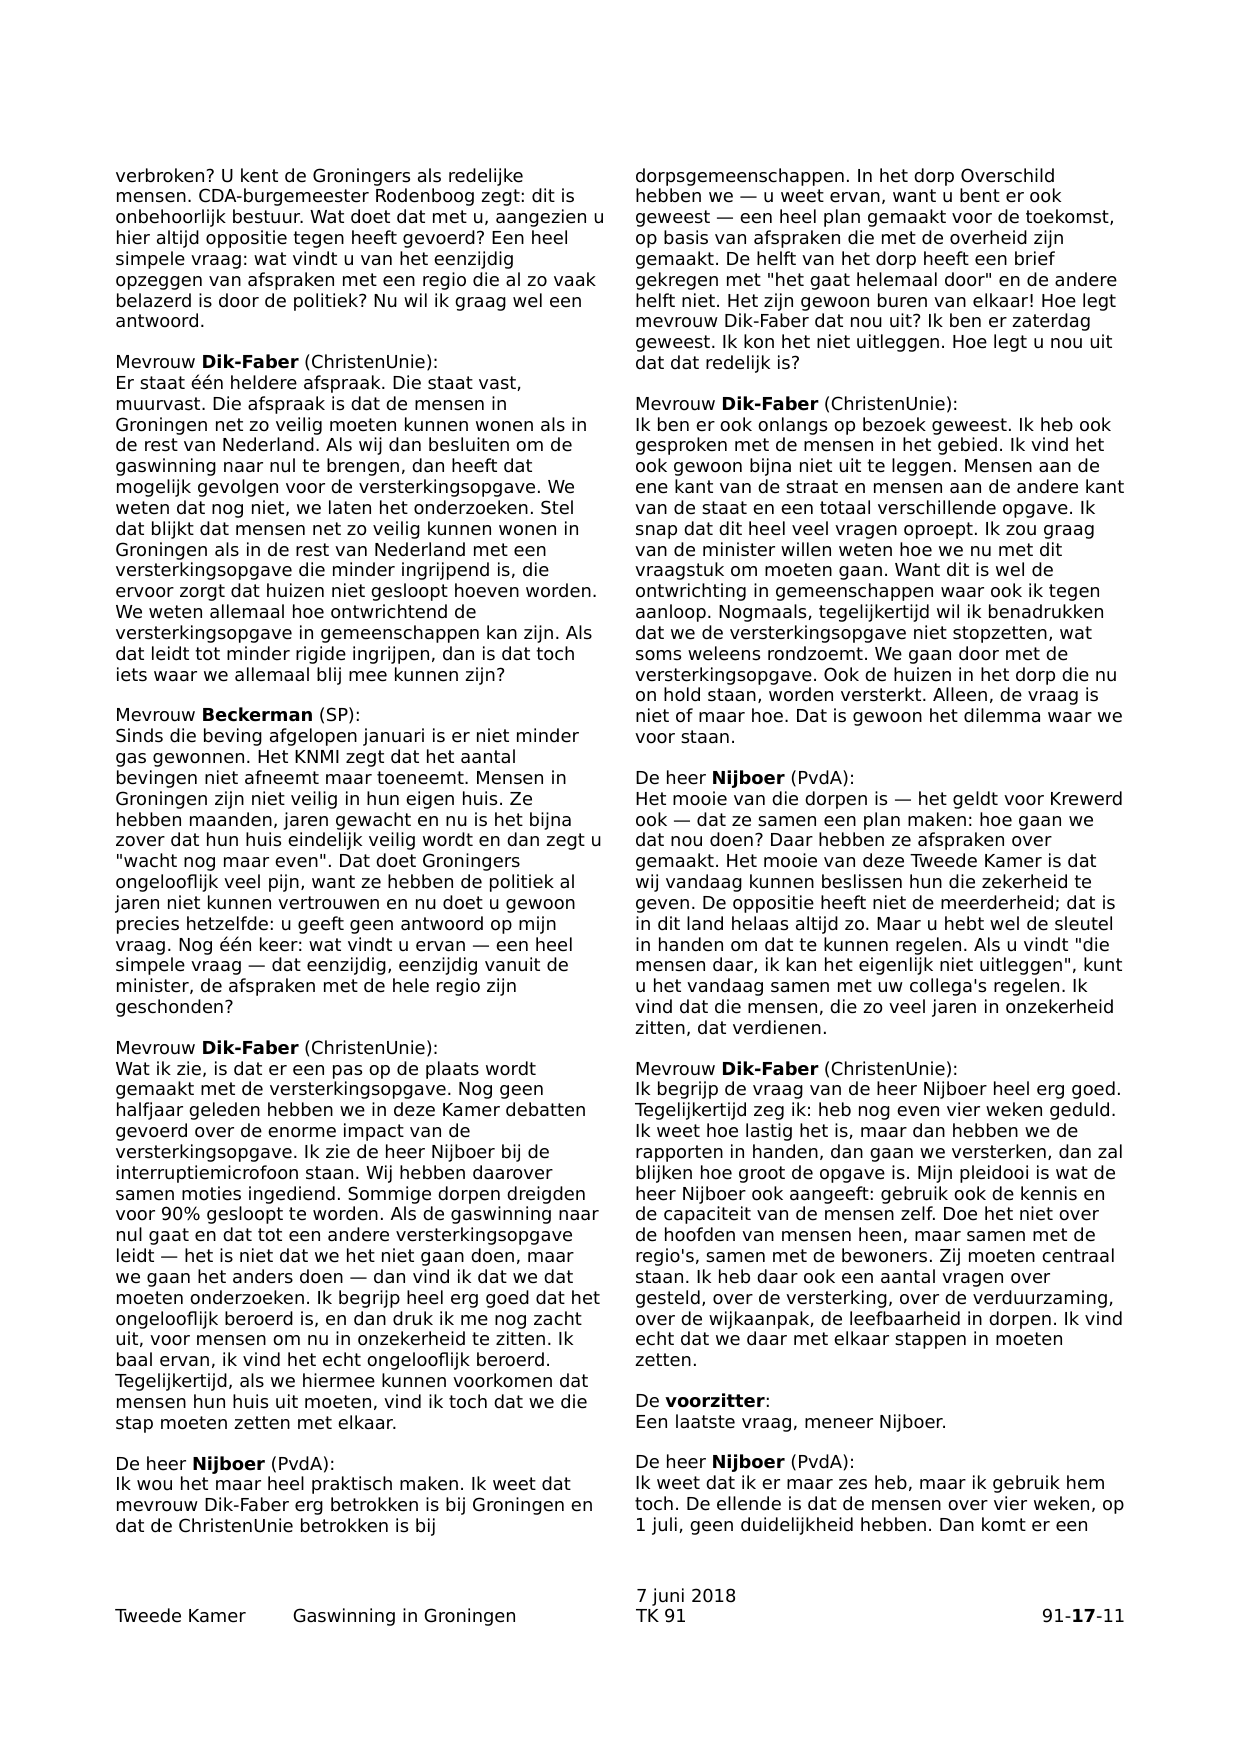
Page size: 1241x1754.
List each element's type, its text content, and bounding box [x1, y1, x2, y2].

text Het mooie van die dorpen is — het geldt voor Krewerd ook — dat ze samen een plan maken: hoe gaan we dat nou doen? Daar hebben ze afspraken over gemaakt. Het mooie van deze Tweede Kamer is dat wij vandaag kunnen beslissen hun die zekerheid te geven. De oppositie heeft niet de meerderheid; dat is in dit land helaas altijd zo. Maar u hebt wel de sleutel in handen om dat te kunnen regelen. Als u vindt "die mensen daar, ik kan het eigenlijk niet uitleggen", kunt u het vandaag samen met uw collega's regelen. Ik vind dat die mensen, die zo veel jaren in onzekerheid zitten, dat verdienen. [635, 788, 1125, 1038]
text Ik wou het maar heel praktisch maken. Ik weet dat mevrouw Dik-Faber erg betrokken is bij Groningen en dat de ChristenUnie betrokken is bij [115, 1474, 605, 1537]
text Mevrouw Beckerman (SP): [115, 705, 605, 726]
text Ik ben er ook onlangs op bezoek geweest. Ik heb ook gesproken met de mensen in het gebied. Ik vind het ook gewoon bijna niet uit te leggen. Mensen aan de ene kant van de straat en mensen aan de andere kant van de staat en een totaal verschillende opgave. Ik snap dat dit heel veel vragen oproept. Ik zou graag van de minister willen weten hoe we nu met dit vraagstuk om moeten gaan. Want dit is wel de ontwrichting in gemeenschappen waar ook ik tegen aanloop. Nogmaals, tegelijkertijd wil ik benadrukken dat we de versterkingsopgave niet stopzetten, wat soms weleens rondzoemt. We gaan door met de versterkingsopgave. Ook de huizen in het dorp die nu on hold staan, worden versterkt. Alleen, de vraag is niet of maar hoe. Dat is gewoon het dilemma waar we voor staan. [635, 414, 1125, 748]
text Wat ik zie, is dat er een pas op de plaats wordt gemaakt met de versterkingsopgave. Nog geen halfjaar geleden hebben we in deze Kamer debatten gevoerd over de enorme impact van de versterkingsopgave. Ik zie de heer Nijboer bij de interruptiemicrofoon staan. Wij hebben daarover samen moties ingediend. Sommige dorpen dreigden voor 90% gesloopt te worden. Als de gaswinning naar nul gaat en dat tot een andere versterkingsopgave leidt — het is niet dat we het niet gaan doen, maar we gaan het anders doen — dan vind ik dat we dat moeten onderzoeken. Ik begrijp heel erg goed dat het ongelooflijk beroerd is, en dan druk ik me nog zacht uit, voor mensen om nu in onzekerheid te zitten. Ik baal ervan, ik vind het echt ongelooflijk beroerd. Tegelijkertijd, als we hiermee kunnen voorkomen dat mensen hun huis uit moeten, vind ik toch dat we die stap moeten zetten met elkaar. [115, 1058, 605, 1433]
text De voorzitter: [635, 1391, 1125, 1412]
text dorpsgemeenschappen. In het dorp Overschild hebben we — u weet ervan, want u bent er ook geweest — een heel plan gemaakt voor de toekomst, op basis van afspraken die met de overheid zijn gemaakt. De helft van het dorp heeft een brief gekregen met "het gaat helemaal door" en de andere helft niet. Het zijn gewoon buren van elkaar! Hoe legt mevrouw Dik-Faber dat nou uit? Ik ben er zaterdag geweest. Ik kon het niet uitleggen. Hoe legt u nou uit dat dat redelijk is? [635, 165, 1125, 374]
text Mevrouw Dik-Faber (ChristenUnie): [115, 1038, 605, 1058]
text Sinds die beving afgelopen januari is er niet minder gas gewonnen. Het KNMI zegt dat het aantal bevingen niet afneemt maar toeneemt. Mensen in Groningen zijn niet veilig in hun eigen huis. Ze hebben maanden, jaren gewacht en nu is het bijna zover dat hun huis eindelijk veilig wordt en dan zegt u "wacht nog maar even". Dat doet Groningers ongelooflijk veel pijn, want ze hebben de politiek al jaren niet kunnen vertrouwen en nu doet u gewoon precies hetzelfde: u geeft geen antwoord op mijn vraag. Nog één keer: wat vindt u ervan — een heel simpele vraag — dat eenzijdig, eenzijdig vanuit de minister, de afspraken met de hele regio zijn geschonden? [115, 726, 605, 1018]
text Er staat één heldere afspraak. Die staat vast, muurvast. Die afspraak is dat de mensen in Groningen net zo veilig moeten kunnen wonen als in de rest van Nederland. Als wij dan besluiten om de gaswinning naar nul te brengen, dan heeft dat mogelijk gevolgen voor de versterkingsopgave. We weten dat nog niet, we laten het onderzoeken. Stel dat blijkt dat mensen net zo veilig kunnen wonen in Groningen als in de rest van Nederland met een versterkingsopgave die minder ingrijpend is, die ervoor zorgt dat huizen niet gesloopt hoeven worden. We weten allemaal hoe ontwrichtend de versterkingsopgave in gemeenschappen kan zijn. Als dat leidt tot minder rigide ingrijpen, dan is dat toch iets waar we allemaal blij mee kunnen zijn? [115, 373, 605, 685]
text De heer Nijboer (PvdA): [635, 768, 1125, 788]
text verbroken? U kent de Groningers als redelijke mensen. CDA-burgemeester Rodenboog zegt: dit is onbehoorlijk bestuur. Wat doet dat met u, aangezien u hier altijd oppositie tegen heeft gevoerd? Een heel simpele vraag: wat vindt u van het eenzijdig opzeggen van afspraken met een regio die al zo vaak belazerd is door de politiek? Nu wil ik graag wel een antwoord. [115, 165, 605, 332]
text De heer Nijboer (PvdA): [635, 1452, 1125, 1473]
text Ik weet dat ik er maar zes heb, maar ik gebruik hem toch. De ellende is dat de mensen over vier weken, op 1 juli, geen duidelijkheid hebben. Dan komt er een [635, 1473, 1125, 1536]
text Ik begrijp de vraag van de heer Nijboer heel erg goed. Tegelijkertijd zeg ik: heb nog even vier weken geduld. Ik weet hoe lastig het is, maar dan hebben we de rapporten in handen, dan gaan we versterken, dan zal blijken hoe groot de opgave is. Mijn pleidooi is wat de heer Nijboer ook aangeeft: gebruik ook de kennis en de capaciteit van de mensen zelf. Doe het niet over de hoofden van mensen heen, maar samen met de regio's, samen met de bewoners. Zij moeten centraal staan. Ik heb daar ook een aantal vragen over gesteld, over de versterking, over de verduurzaming, over de wijkaanpak, de leefbaarheid in dorpen. Ik vind echt dat we daar met elkaar stappen in moeten zetten. [635, 1079, 1125, 1371]
text Mevrouw Dik-Faber (ChristenUnie): [635, 1058, 1125, 1079]
text Een laatste vraag, meneer Nijboer. [635, 1412, 1125, 1432]
text Mevrouw Dik-Faber (ChristenUnie): [115, 352, 605, 373]
text De heer Nijboer (PvdA): [115, 1453, 605, 1474]
text Mevrouw Dik-Faber (ChristenUnie): [635, 394, 1125, 414]
